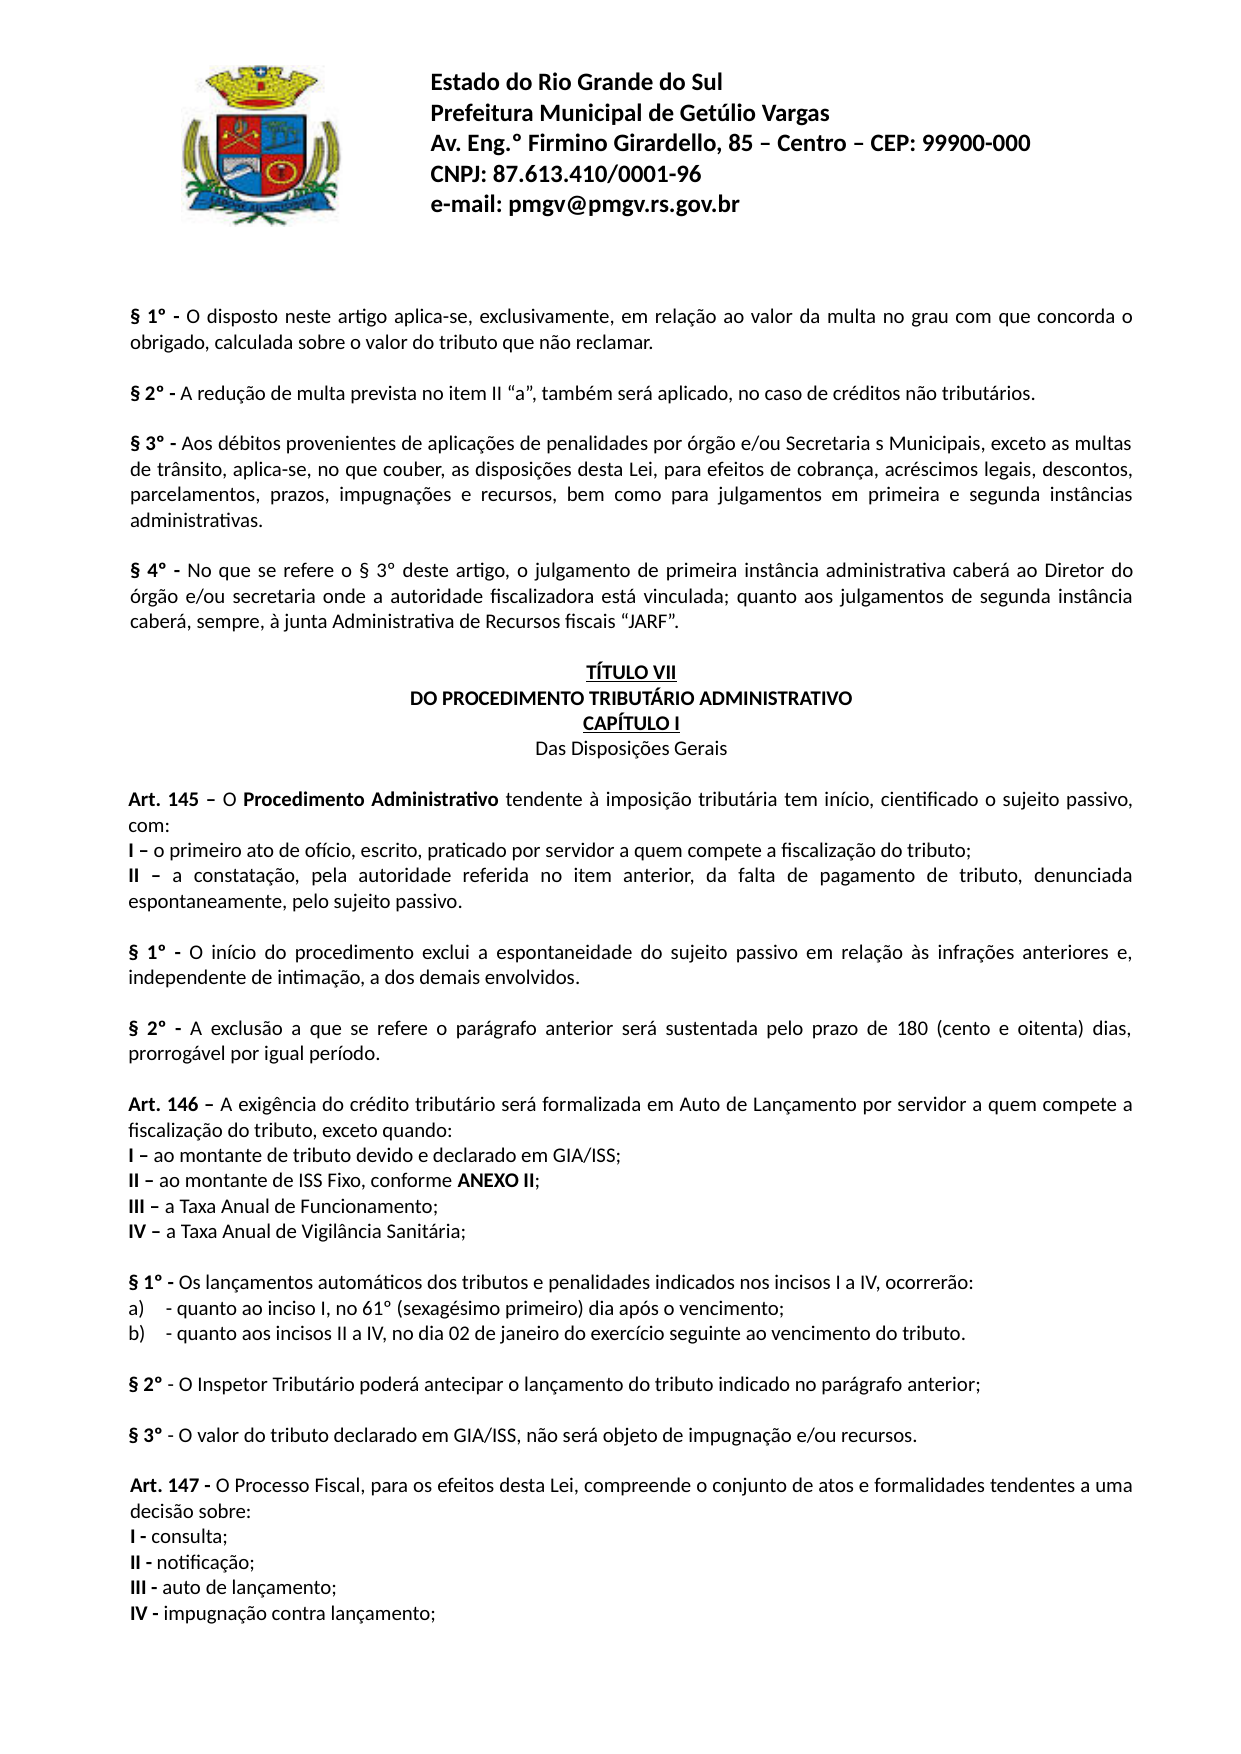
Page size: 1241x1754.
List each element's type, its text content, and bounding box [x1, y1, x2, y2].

text § 1º - O início do procedimento exclui a espontaneidade do sujeito passivo em relação às infrações anteriores e, independente de intimação, a dos demais envolvidos. [128, 939, 1134, 990]
picture [181, 65, 343, 227]
text IV – a Taxa Anual de Vigilância Sanitária; [128, 1218, 1134, 1244]
text § 1º - Os lançamentos automáticos dos tributos e penalidades indicados nos incisos I a IV, ocorrerão: [128, 1269, 1134, 1295]
text II - notificação; [130, 1549, 1134, 1574]
text TÍTULO VII [128, 659, 1134, 685]
text III - auto de lançamento; [130, 1574, 1134, 1600]
list - quanto ao inciso I, no 61º (sexagésimo primeiro) dia após o vencimento; [128, 1295, 1134, 1320]
text § 2º - O Inspetor Tributário poderá antecipar o lançamento do tributo indicado no parágrafo anterior; [128, 1371, 1134, 1396]
text I – ao montante de tributo devido e declarado em GIA/ISS; [128, 1142, 1134, 1168]
text Art. 147 - O Processo Fiscal, para os efeitos desta Lei, compreende o conjunto de atos e formalidades tendentes a uma decisão sobre: [130, 1473, 1134, 1523]
text I - consulta; [130, 1523, 1134, 1549]
text II – a constatação, pela autoridade referida no item anterior, da falta de pagamento de tributo, denunciada espontaneamente, pelo sujeito passivo. [128, 863, 1134, 913]
text § 2º - A redução de multa prevista no item II “a”, também será aplicado, no caso de créditos não tributários. [130, 380, 1134, 405]
text I – o primeiro ato de ofício, escrito, praticado por servidor a quem compete a fiscalização do tributo; [128, 837, 1134, 863]
text IV - impugnação contra lançamento; [130, 1600, 1134, 1625]
text § 3º - O valor do tributo declarado em GIA/ISS, não será objeto de impugnação e/ou recursos. [128, 1422, 1134, 1447]
text § 2º - A exclusão a que se refere o parágrafo anterior será sustentada pelo prazo de 180 (cento e oitenta) dias, prorrogável por igual período. [128, 1015, 1134, 1066]
text Art. 145 – O Procedimento Administrativo tendente à imposição tributária tem início, cientificado o sujeito passivo, com: [128, 786, 1134, 837]
text II – ao montante de ISS Fixo, conforme ANEXO II; [128, 1168, 1134, 1193]
text Art. 146 – A exigência do crédito tributário será formalizada em Auto de Lançamento por servidor a quem compete a fiscalização do tributo, exceto quando: [128, 1091, 1134, 1142]
text DO PROCEDIMENTO TRIBUTÁRIO ADMINISTRATIVO [128, 685, 1134, 710]
text Das Disposições Gerais [128, 736, 1134, 761]
text III – a Taxa Anual de Funcionamento; [128, 1193, 1134, 1218]
text CAPÍTULO I [128, 710, 1134, 736]
list - quanto aos incisos II a IV, no dia 02 de janeiro do exercício seguinte ao vencimento do tributo. [128, 1320, 1134, 1346]
text § 1º - O disposto neste artigo aplica-se, exclusivamente, em relação ao valor da multa no grau com que concorda o obrigado, calculada sobre o valor do tributo que não reclamar. [130, 303, 1134, 354]
text § 3º - Aos débitos provenientes de aplicações de penalidades por órgão e/ou Secretaria s Municipais, exceto as multas de trânsito, aplica-se, no que couber, as disposições desta Lei, para efeitos de cobrança, acréscimos legais, descontos, parcelamentos, prazos, impugnações e recursos, bem como para julgamentos em primeira e segunda instâncias administrativas. [130, 431, 1134, 532]
text § 4º - No que se refere o § 3º deste artigo, o julgamento de primeira instância administrativa caberá ao Diretor do órgão e/ou secretaria onde a autoridade fiscalizadora está vinculada; quanto aos julgamentos de segunda instância caberá, sempre, à junta Administrativa de Recursos fiscais “JARF”. [130, 558, 1134, 634]
